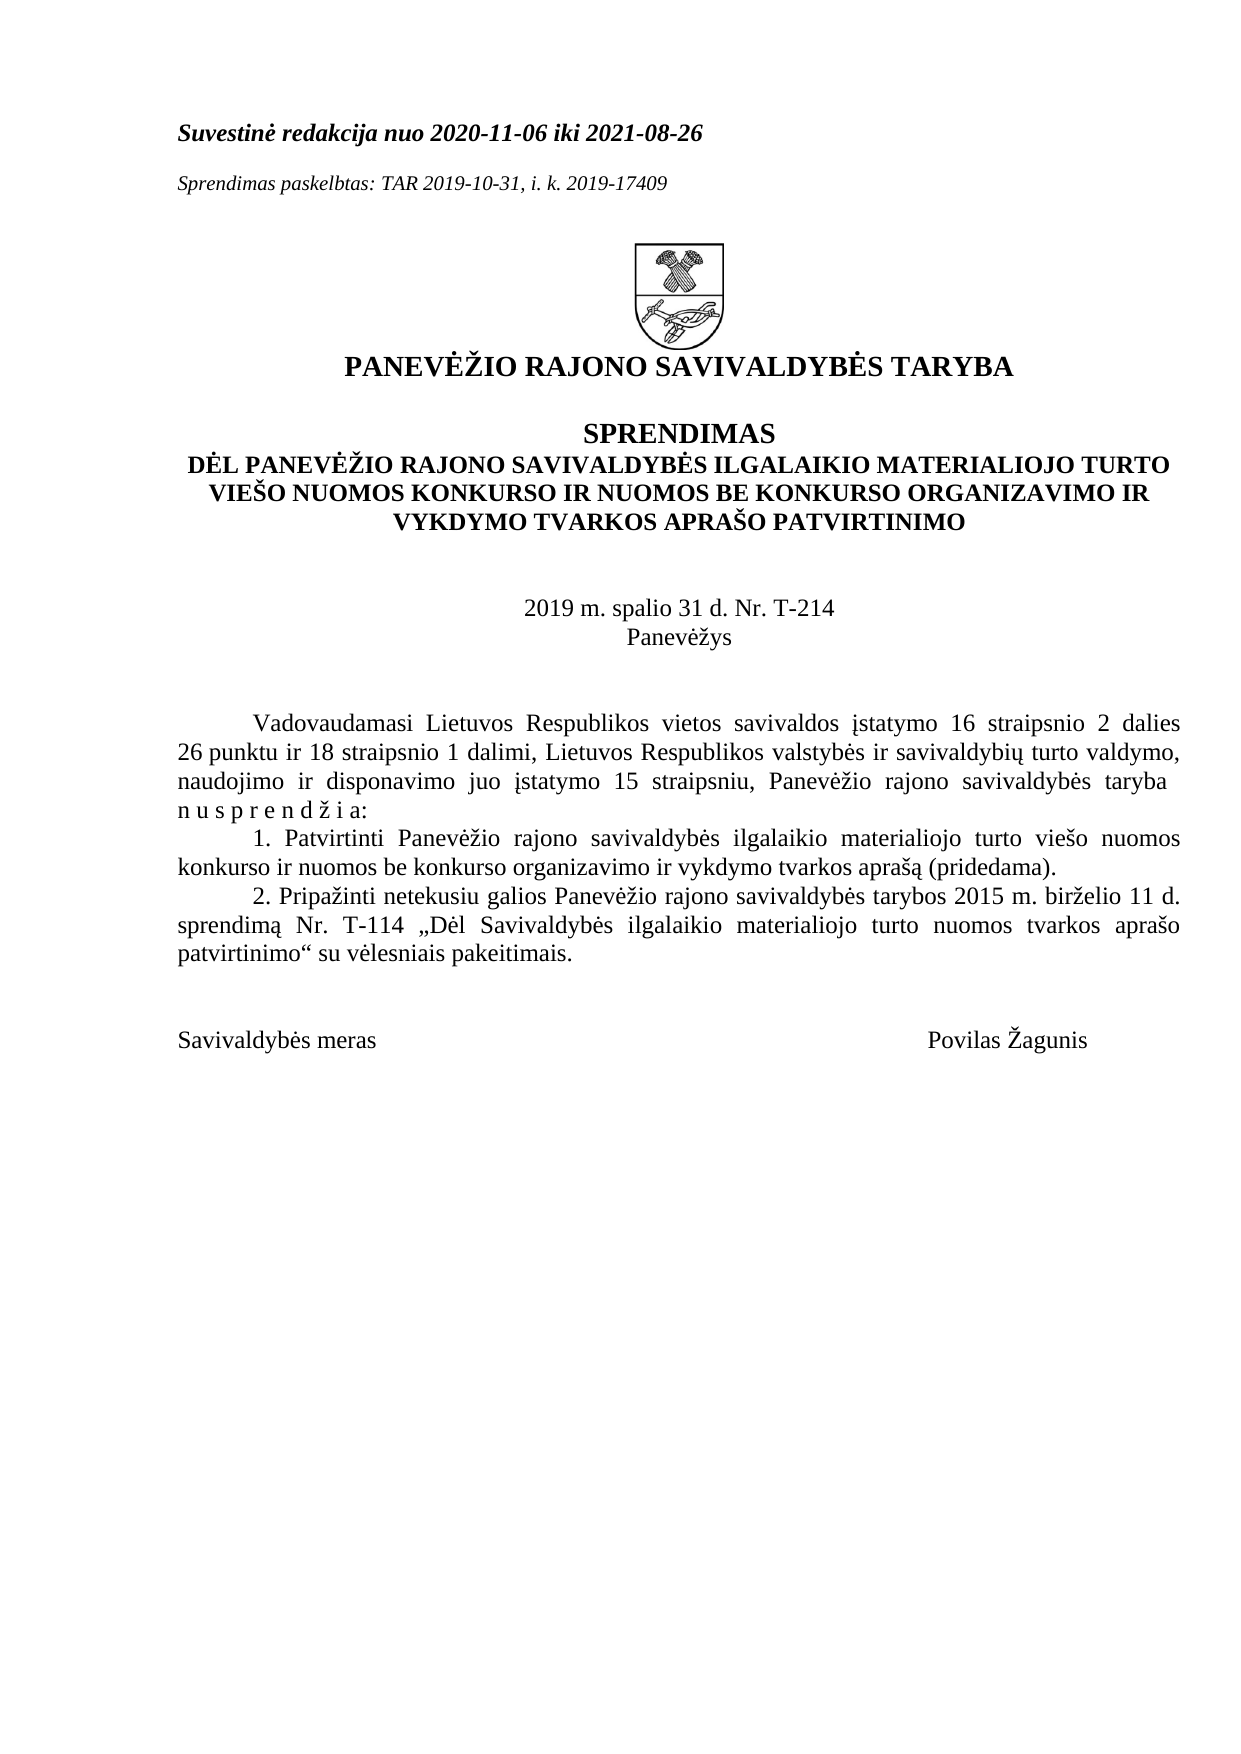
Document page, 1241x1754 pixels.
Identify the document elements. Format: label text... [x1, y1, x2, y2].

text Vadovaudamasi Lietuvos Respublikos vietos savivaldos įstatymo 16 straipsnio 2 dalies 26 punktu ir 18 straipsnio 1 dalimi, Lietuvos Respublikos valstybės ir savivaldybių turto valdymo, naudojimo ir disponavimo juo įstatymo 15 straipsniu, Panevėžio rajono savivaldybės taryba n u s p r e n d ž i a: [177, 708, 1181, 823]
text Sprendimas paskelbtas: TAR 2019-10-31, i. k. 2019-17409 [177, 171, 1181, 195]
text 2. Pripažinti netekusiu galios Panevėžio rajono savivaldybės tarybos 2015 m. birželio 11 d. sprendimą Nr. T-114 „Dėl Savivaldybės ilgalaikio materialiojo turto nuomos tvarkos aprašo patvirtinimo“ su vėlesniais pakeitimais. [177, 881, 1181, 967]
text SPRENDIMAS [177, 416, 1181, 450]
text 2019 m. spalio 31 d. Nr. T-214 [177, 593, 1181, 622]
text Suvestinė redakcija nuo 2020-11-06 iki 2021-08-26 [177, 118, 1181, 147]
text DĖL PANEVĖŽIO RAJONO SAVIVALDYBĖS ILGALAIKIO MATERIALIOJO TURTO VIEŠO NUOMOS KONKURSO IR NUOMOS BE KONKURSO ORGANIZAVIMO IR VYKDYMO TVARKOS APRAŠO PATVIRTINIMO [177, 450, 1181, 536]
text Panevėžys [177, 622, 1181, 651]
text PANEVĖŽIO RAJONO SAVIVALDYBĖS TARYBA [177, 349, 1181, 383]
text Savivaldybės meras Povilas Žagunis [177, 1025, 1181, 1053]
text 1. Patvirtinti Panevėžio rajono savivaldybės ilgalaikio materialiojo turto viešo nuomos konkurso ir nuomos be konkurso organizavimo ir vykdymo tvarkos aprašą (pridedama). [177, 823, 1181, 881]
